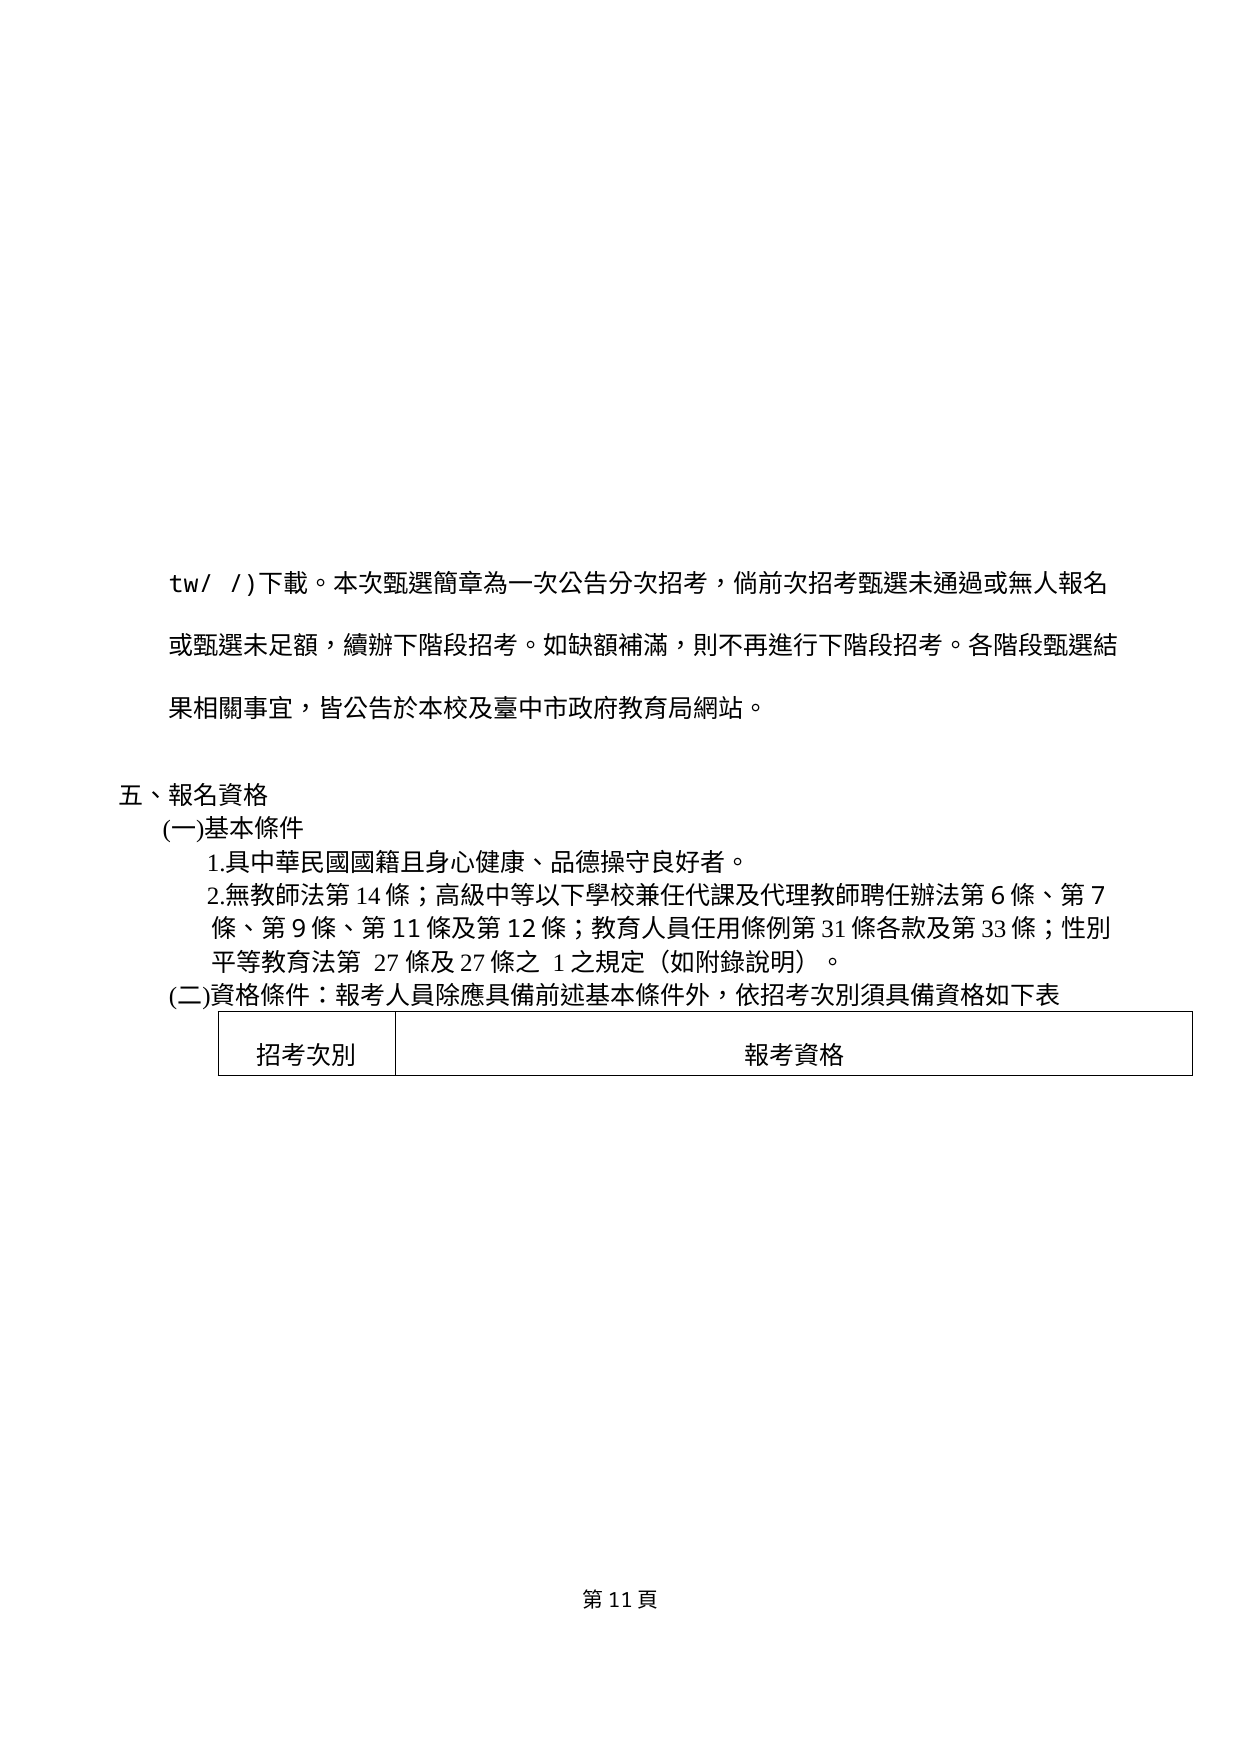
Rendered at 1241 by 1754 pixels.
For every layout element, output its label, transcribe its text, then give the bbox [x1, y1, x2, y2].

text 五、報名資格 [118, 778, 1122, 811]
text 2.無教師法第14條；高級中等以下學校兼任代課及代理教師聘任辦法第6條、第7條、第9條、第11條及第12條；教育人員任用條例第31條各款及第33條；性別平等教育法第 27 條及27條之 1之規定（如附錄說明）。 [207, 878, 1122, 978]
table_header 招考次別 [219, 1012, 395, 1075]
text (一)基本條件 [162, 811, 1122, 844]
text (二)資格條件：報考人員除應具備前述基本條件外，依招考次別須具備資格如下表 [162, 978, 1122, 1011]
text 1.具中華民國國籍且身心健康、品德操守良好者。 [207, 844, 1122, 878]
text tw/ /)下載。本次甄選簡章為一次公告分次招考，倘前次招考甄選未通過或無人報名或甄選未足額，續辦下階段招考。如缺額補滿，則不再進行下階段招考。各階段甄選結果相關事宜，皆公告於本校及臺中市政府教育局網站。 [118, 540, 1122, 727]
table_header 報考資格 [396, 1012, 1192, 1075]
